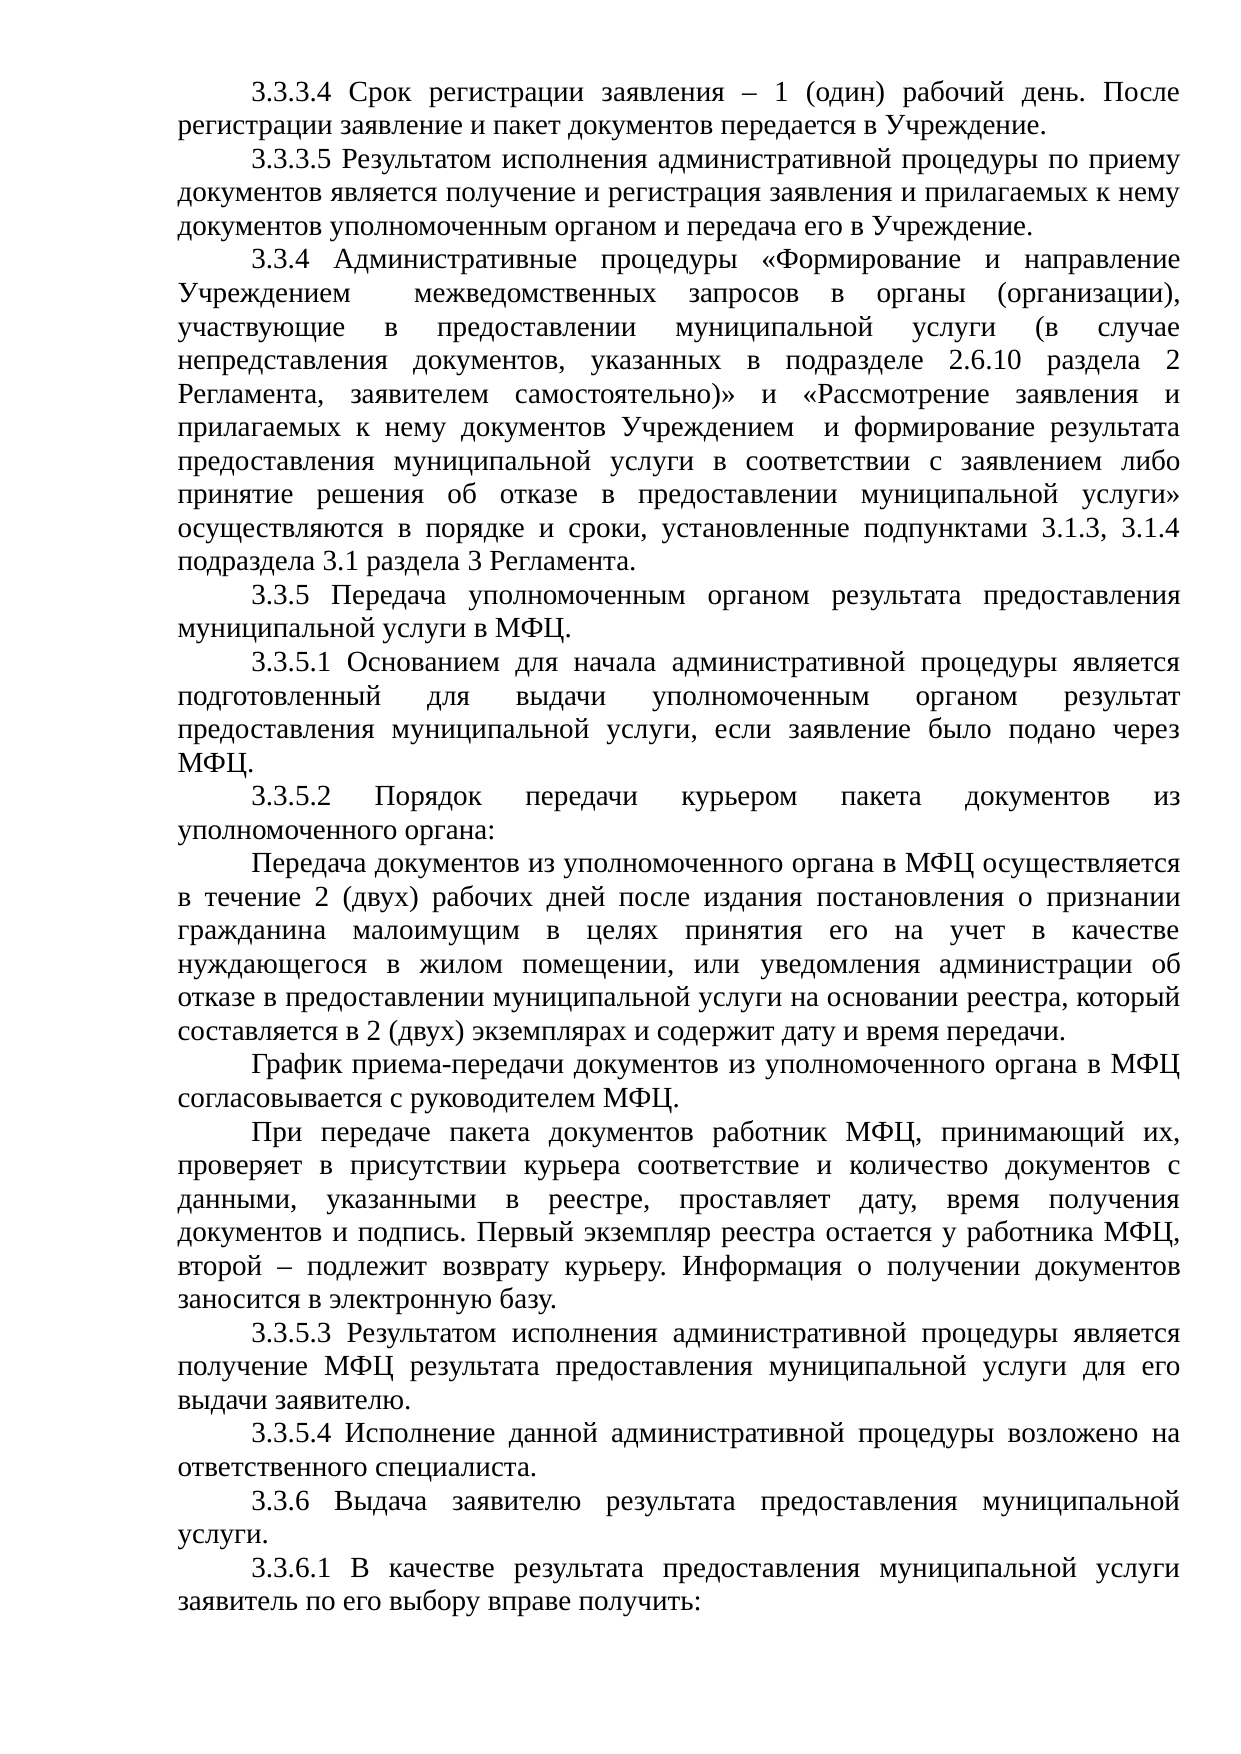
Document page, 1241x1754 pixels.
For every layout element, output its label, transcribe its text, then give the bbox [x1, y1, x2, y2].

text 3.3.6.1 В качестве результата предоставления муниципальной услуги заявитель по его выбору вправе получить: [177, 1550, 1181, 1617]
text 3.3.5.1 Основанием для начала административной процедуры является подготовленный для выдачи уполномоченным органом результат предоставления муниципальной услуги, если заявление было подано через МФЦ. [177, 644, 1181, 778]
text 3.3.5 Передача уполномоченным органом результата предоставления муниципальной услуги в МФЦ. [177, 577, 1181, 644]
text 3.3.5.3 Результатом исполнения административной процедуры является получение МФЦ результата предоставления муниципальной услуги для его выдачи заявителю. [177, 1315, 1181, 1416]
text Передача документов из уполномоченного органа в МФЦ осуществляется в течение 2 (двух) рабочих дней после издания постановления о признании гражданина малоимущим в целях принятия его на учет в качестве нуждающегося в жилом помещении, или уведомления администрации об отказе в предоставлении муниципальной услуги на основании реестра, который составляется в 2 (двух) экземплярах и содержит дату и время передачи. [177, 845, 1181, 1047]
text 3.3.3.5 Результатом исполнения административной процедуры по приему документов является получение и регистрация заявления и прилагаемых к нему документов уполномоченным органом и передача его в Учреждение. [177, 141, 1181, 242]
text 3.3.4 Административные процедуры «Формирование и направление Учреждением межведомственных запросов в органы (организации), участвующие в предоставлении муниципальной услуги (в случае непредставления документов, указанных в подразделе 2.6.10 раздела 2 Регламента, заявителем самостоятельно)» и «Рассмотрение заявления и прилагаемых к нему документов Учреждением и формирование результата предоставления муниципальной услуги в соответствии с заявлением либо принятие решения об отказе в предоставлении муниципальной услуги» осуществляются в порядке и сроки, установленные подпунктами 3.1.3, 3.1.4 подраздела 3.1 раздела 3 Регламента. [177, 242, 1181, 577]
text 3.3.5.4 Исполнение данной административной процедуры возложено на ответственного специалиста. [177, 1416, 1181, 1483]
text 3.3.5.2 Порядок передачи курьером пакета документов из уполномоченного органа: [177, 778, 1181, 845]
text График приема-передачи документов из уполномоченного органа в МФЦ согласовывается с руководителем МФЦ. [177, 1047, 1181, 1114]
text 3.3.6 Выдача заявителю результата предоставления муниципальной услуги. [177, 1483, 1181, 1550]
text При передаче пакета документов работник МФЦ, принимающий их, проверяет в присутствии курьера соответствие и количество документов с данными, указанными в реестре, проставляет дату, время получения документов и подпись. Первый экземпляр реестра остается у работника МФЦ, второй – подлежит возврату курьеру. Информация о получении документов заносится в электронную базу. [177, 1114, 1181, 1315]
text 3.3.3.4 Срок регистрации заявления – 1 (один) рабочий день. После регистрации заявление и пакет документов передается в Учреждение. [177, 74, 1181, 141]
